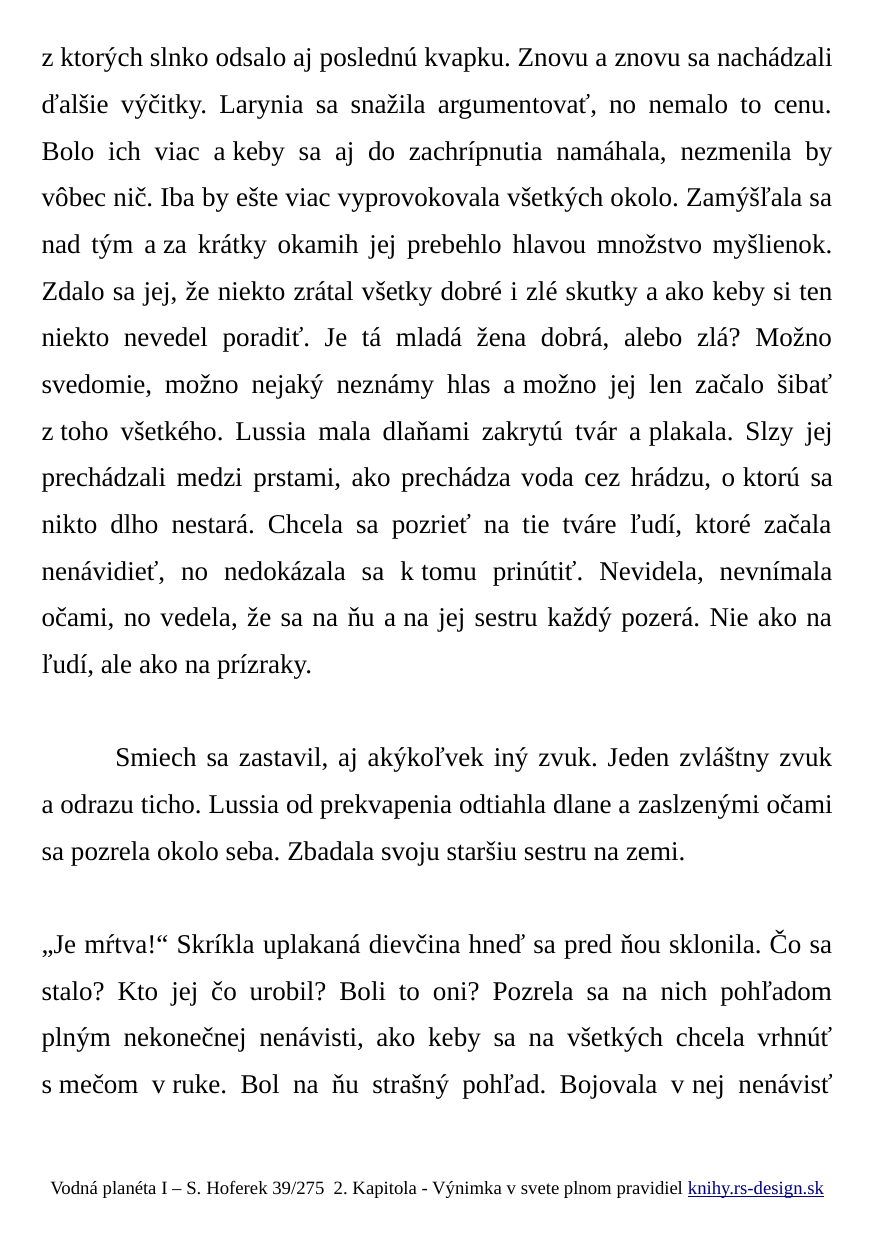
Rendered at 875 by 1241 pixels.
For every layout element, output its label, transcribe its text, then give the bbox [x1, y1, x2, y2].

text Smiech sa zastavil, aj akýkoľvek iný zvuk. Jeden zvláštny zvuk a odrazu ticho. Lussia od prekvapenia odtiahla dlane a zaslzenými očami sa pozrela okolo seba. Zbadala svoju staršiu sestru na zemi. [41, 741, 833, 866]
text „Je mŕtva!“ Skríkla uplakaná dievčina hneď sa pred ňou sklonila. Čo sa stalo? Kto jej čo urobil? Boli to oni? Pozrela sa na nich pohľadom plným nekonečnej nenávisti, ako keby sa na všetkých chcela vrhnúť s mečom v ruke. Bol na ňu strašný pohľad. Bojovala v nej nenávisť [41, 928, 833, 1099]
text z ktorých slnko odsalo aj poslednú kvapku. Znovu a znovu sa nachádzali ďalšie výčitky. Larynia sa snažila argumentovať, no nemalo to cenu. Bolo ich viac a keby sa aj do zachrípnutia namáhala, nezmenila by vôbec nič. Iba by ešte viac vyprovokovala všetkých okolo. Zamýšľala sa nad tým a za krátky okamih jej prebehlo hlavou množstvo myšlienok. Zdalo sa jej, že niekto zrátal všetky dobré i zlé skutky a ako keby si ten niekto nevedel poradiť. Je tá mladá žena dobrá, alebo zlá? Možno svedomie, možno nejaký neznámy hlas a možno jej len začalo šibať z toho všetkého. Lussia mala dlaňami zakrytú tvár a plakala. Slzy jej prechádzali medzi prstami, ako prechádza voda cez hrádzu, o ktorú sa nikto dlho nestará. Chcela sa pozrieť na tie tváre ľudí, ktoré začala nenávidieť, no nedokázala sa k tomu prinútiť. Nevidela, nevnímala očami, no vedela, že sa na ňu a na jej sestru každý pozerá. Nie ako na ľudí, ale ako na prízraky. [41, 41, 833, 679]
